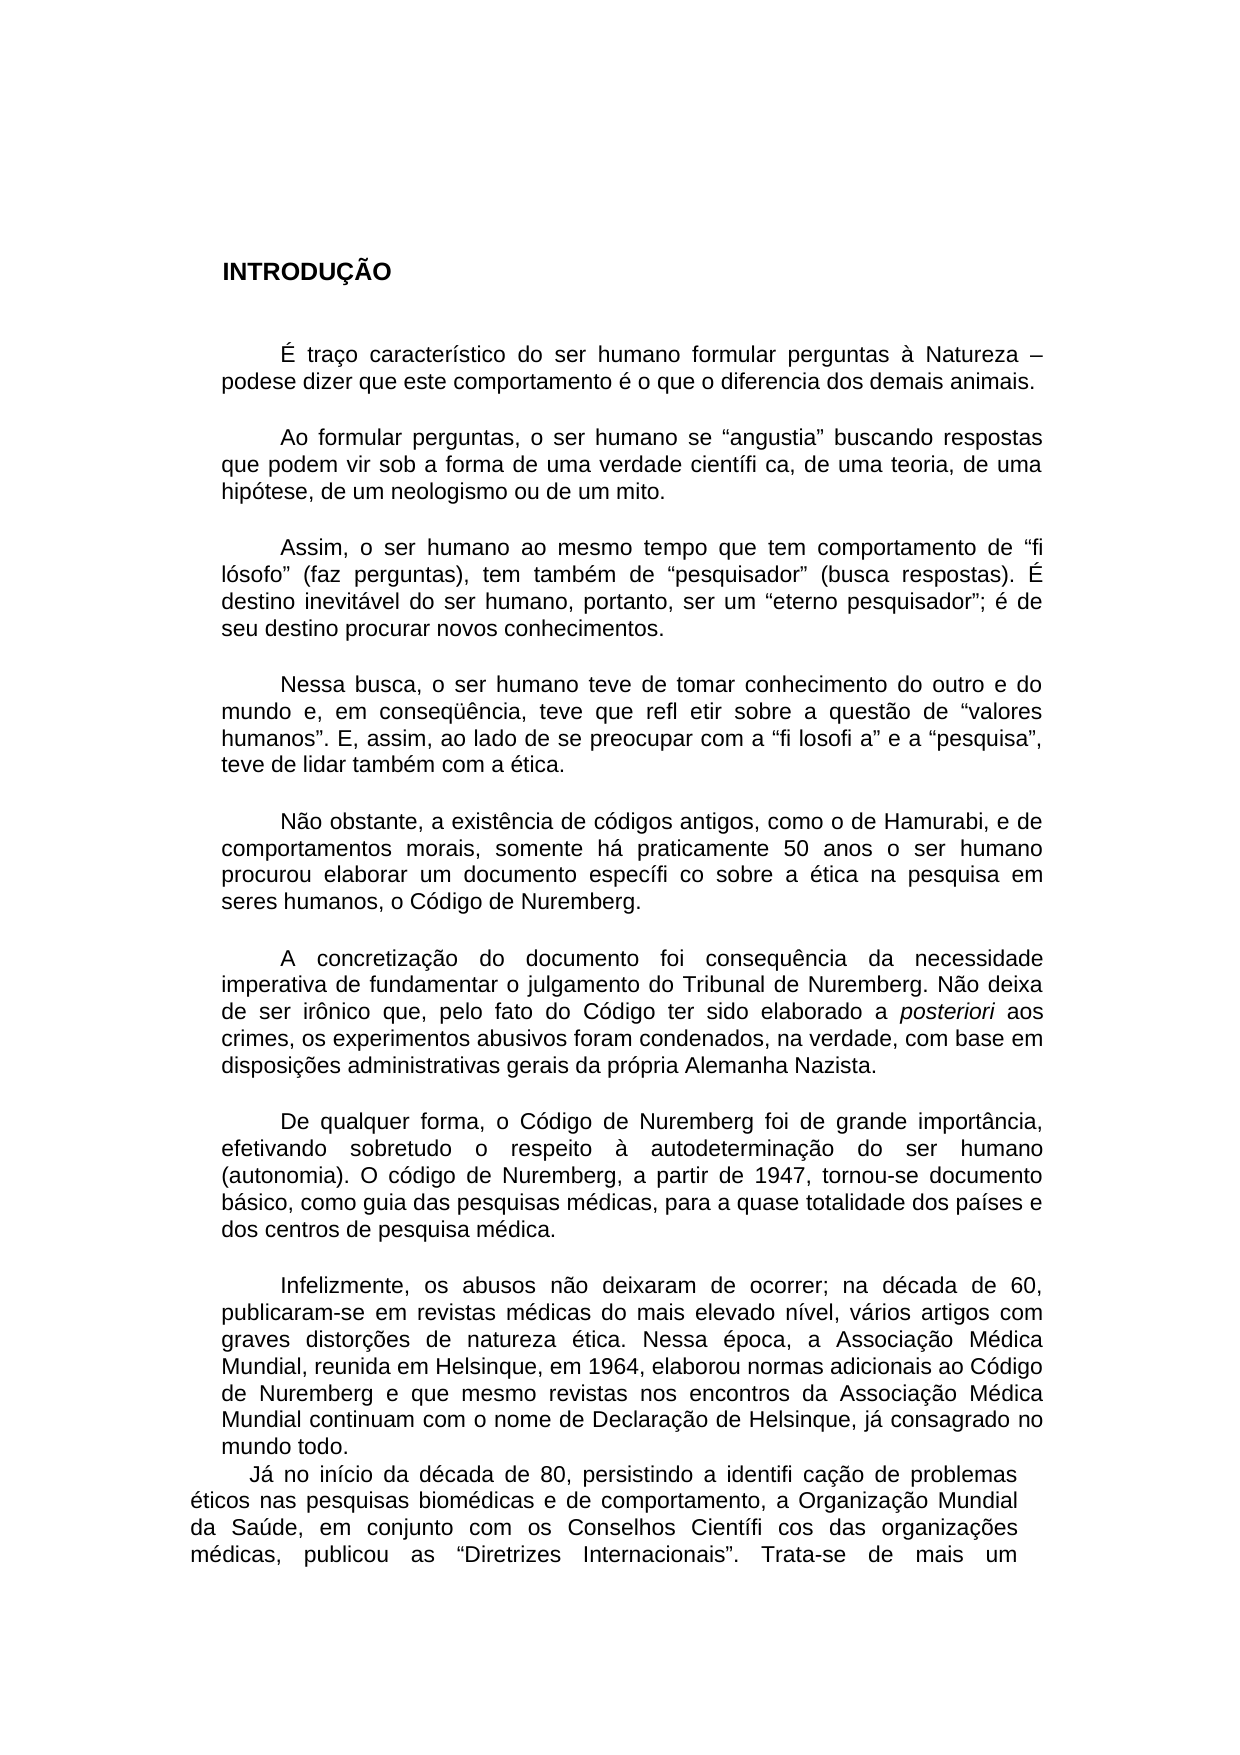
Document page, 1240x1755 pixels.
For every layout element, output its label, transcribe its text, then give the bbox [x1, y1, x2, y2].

text Nessa busca, o ser humano teve de tomar conhecimento do outro e do mundo e, em conseqüência, teve que refl etir sobre a questão de “valores humanos”. E, assim, ao lado de se preocupar com a “fi losofi a” e a “pesquisa”, teve de lidar também com a ética. [221, 671, 1044, 778]
text Infelizmente, os abusos não deixaram de ocorrer; na década de 60, publicaram-se em revistas médicas do mais elevado nível, vários artigos com graves distorções de natureza ética. Nessa época, a Associação Médica Mundial, reunida em Helsinque, em 1964, elaborou normas adicionais ao Código de Nuremberg e que mesmo revistas nos encontros da Associação Médica Mundial continuam com o nome de Declaração de Helsinque, já consagrado no mundo todo. [221, 1272, 1044, 1459]
text Já no início da década de 80, persistindo a identifi cação de problemas éticos nas pesquisas biomédicas e de comportamento, a Organização Mundial da Saúde, em conjunto com os Conselhos Científi cos das organizações médicas, publicou as “Diretrizes Internacionais”. Trata-se de mais um [190, 1461, 1018, 1568]
text A concretização do documento foi consequência da necessidade imperativa de fundamentar o julgamento do Tribunal de Nuremberg. Não deixa de ser irônico que, pelo fato do Código ter sido elaborado a posteriori aos crimes, os experimentos abusivos foram condenados, na verdade, com base em disposições administrativas gerais da própria Alemanha Nazista. [221, 944, 1044, 1078]
text De qualquer forma, o Código de Nuremberg foi de grande importância, efetivando sobretudo o respeito à autodeterminação do ser humano (autonomia). O código de Nuremberg, a partir de 1947, tornou-se documento básico, como guia das pesquisas médicas, para a quase totalidade dos países e dos centros de pesquisa médica. [221, 1108, 1044, 1242]
text Não obstante, a existência de códigos antigos, como o de Hamurabi, e de comportamentos morais, somente há praticamente 50 anos o ser humano procurou elaborar um documento específi co sobre a ética na pesquisa em seres humanos, o Código de Nuremberg. [221, 808, 1044, 914]
text Ao formular perguntas, o ser humano se “angustia” buscando respostas que podem vir sob a forma de uma verdade científi ca, de uma teoria, de uma hipótese, de um neologismo ou de um mito. [221, 424, 1044, 504]
text Assim, o ser humano ao mesmo tempo que tem comportamento de “fi lósofo” (faz perguntas), tem também de “pesquisador” (busca respostas). É destino inevitável do ser humano, portanto, ser um “eterno pesquisador”; é de seu destino procurar novos conhecimentos. [221, 534, 1044, 641]
subtitle INTRODUÇÃO [222, 257, 1049, 286]
text É traço característico do ser humano formular perguntas à Natureza – podese dizer que este comportamento é o que o diferencia dos demais animais. [221, 341, 1044, 394]
